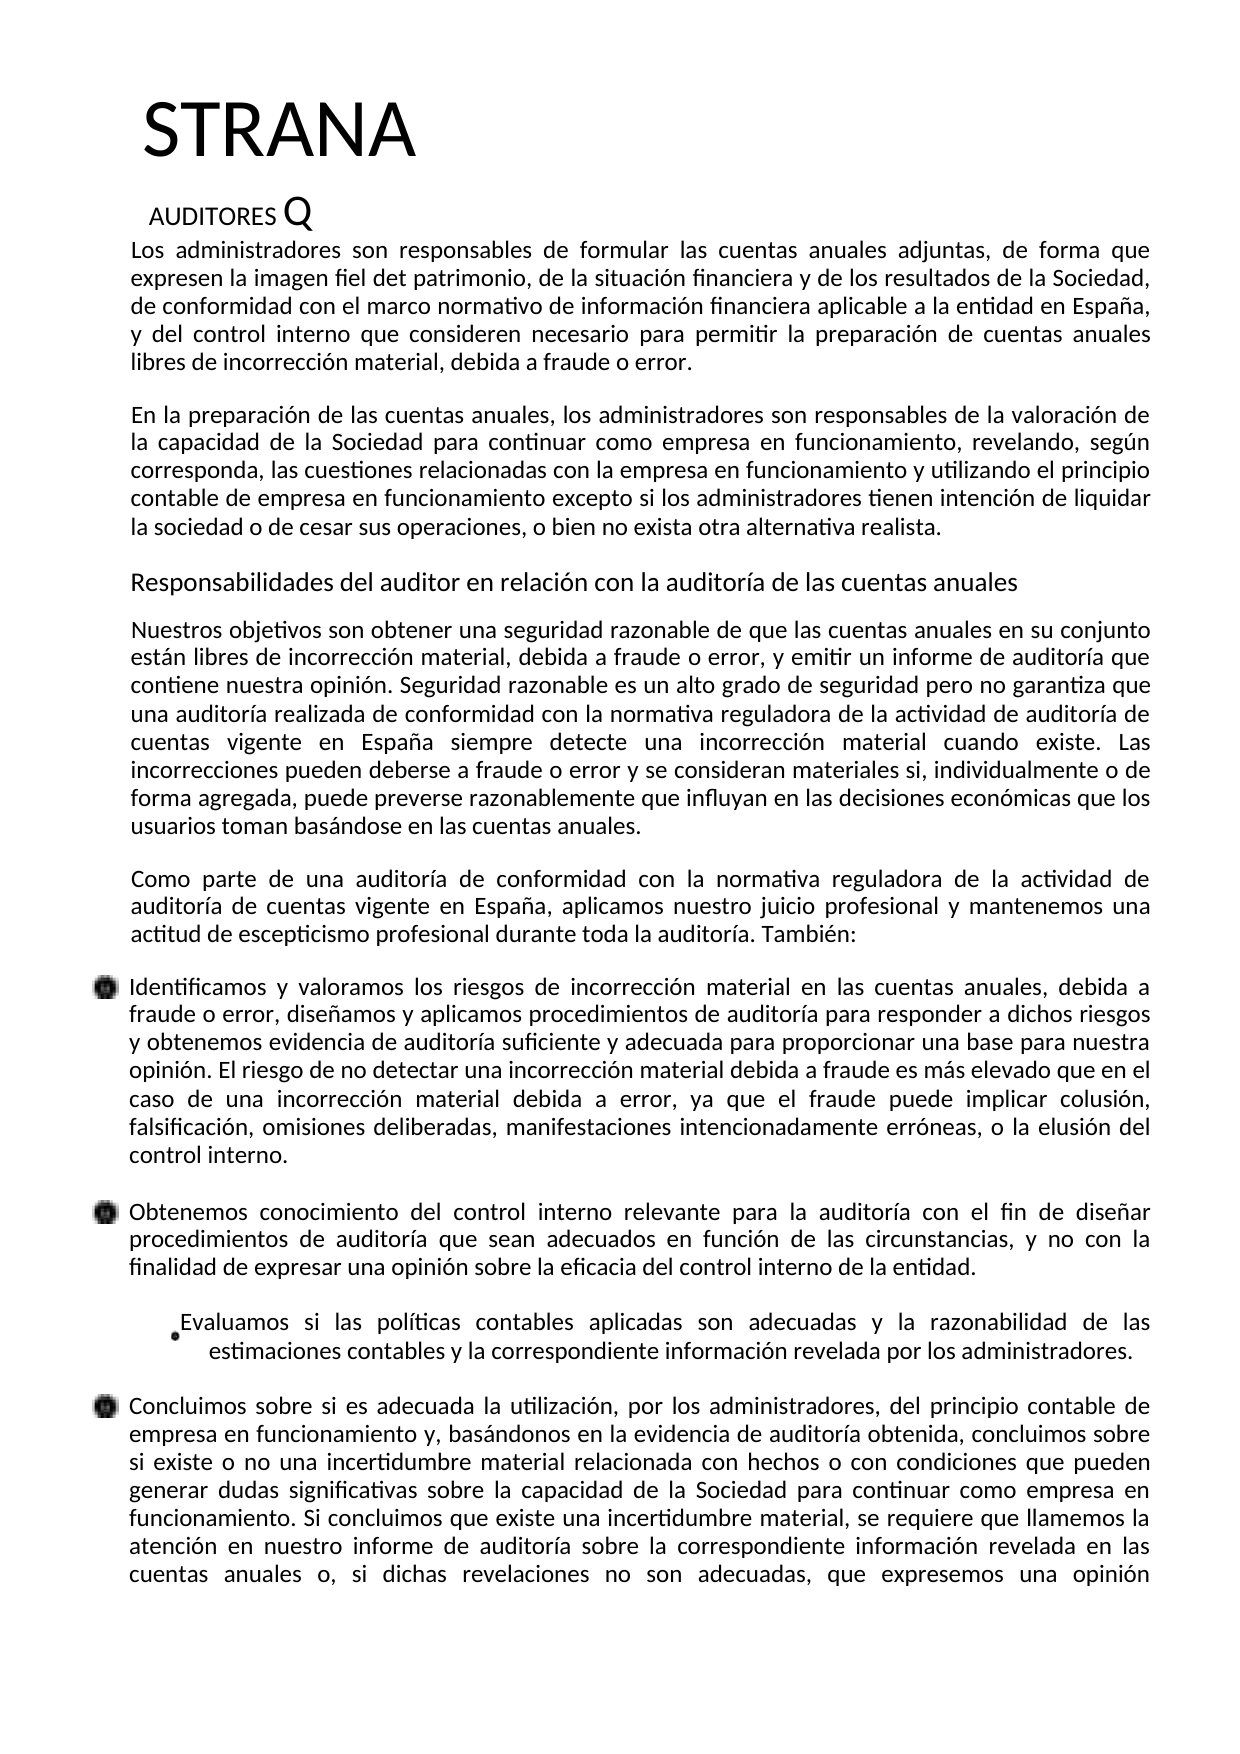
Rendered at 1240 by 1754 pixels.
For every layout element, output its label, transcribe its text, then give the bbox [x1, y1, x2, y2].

text En la preparación de las cuentas anuales, los administradores son responsables de la valoración de la capacidad de la Sociedad para continuar como empresa en funcionamiento, revelando, según corresponda, las cuestiones relacionadas con la empresa en funcionamiento y utilizando el principio contable de empresa en funcionamiento excepto si los administradores tienen intención de liquidar la sociedad o de cesar sus operaciones, o bien no exista otra alternativa realista. [130, 401, 1152, 541]
text Nuestros objetivos son obtener una seguridad razonable de que las cuentas anuales en su conjunto están libres de incorrección material, debida a fraude o error, y emitir un informe de auditoría que contiene nuestra opinión. Seguridad razonable es un alto grado de seguridad pero no garantiza que una auditoría realizada de conformidad con la normativa reguladora de la actividad de auditoría de cuentas vigente en España siempre detecte una incorrección material cuando existe. Las incorrecciones pueden deberse a fraude o error y se consideran materiales si, individualmente o de forma agregada, puede preverse razonablemente que influyan en las decisiones económicas que los usuarios toman basándose en las cuentas anuales. [130, 616, 1152, 841]
list Obtenemos conocimiento del control interno relevante para la auditoría con el fin de diseñar procedimientos de auditoría que sean adecuados en función de las circunstancias, y no con la finalidad de expresar una opinión sobre la eficacia del control interno de la entidad. [91, 1198, 1152, 1282]
text Evaluamos si las políticas contables aplicadas son adecuadas y la razonabilidad de las estimaciones contables y la correspondiente información revelada por los administradores. [171, 1306, 1152, 1365]
list Concluimos sobre si es adecuada la utilización, por los administradores, del principio contable de empresa en funcionamiento y, basándonos en la evidencia de auditoría obtenida, concluimos sobre si existe o no una incertidumbre material relacionada con hechos o con condiciones que pueden generar dudas significativas sobre la capacidad de la Sociedad para continuar como empresa en funcionamiento. Si concluimos que existe una incertidumbre material, se requiere que llamemos la atención en nuestro informe de auditoría sobre la correspondiente información revelada en las cuentas anuales o, si dichas revelaciones no son adecuadas, que expresemos una opinión [91, 1392, 1152, 1589]
text Responsabilidades del auditor en relación con la auditoría de las cuentas anuales [130, 565, 1149, 598]
text Los administradores son responsables de formular las cuentas anuales adjuntas, de forma que expresen la imagen fiel det patrimonio, de la situación financiera y de los resultados de la Sociedad, de conformidad con el marco normativo de información financiera aplicable a la entidad en España, y del control interno que consideren necesario para permitir la preparación de cuentas anuales libres de incorrección material, debida a fraude o error. [130, 236, 1152, 377]
list Identificamos y valoramos los riesgos de incorrección material en las cuentas anuales, debida a fraude o error, diseñamos y aplicamos procedimientos de auditoría para responder a dichos riesgos y obtenemos evidencia de auditoría suficiente y adecuada para proporcionar una base para nuestra opinión. El riesgo de no detectar una incorrección material debida a fraude es más elevado que en el caso de una incorrección material debida a error, ya que el fraude puede implicar colusión, falsificación, omisiones deliberadas, manifestaciones intencionadamente erróneas, o la elusión del control interno. [91, 973, 1152, 1169]
text Como parte de una auditoría de conformidad con la normativa reguladora de la actividad de auditoría de cuentas vigente en España, aplicamos nuestro juicio profesional y mantenemos una actitud de escepticismo profesional durante toda la auditoría. También: [130, 864, 1152, 949]
